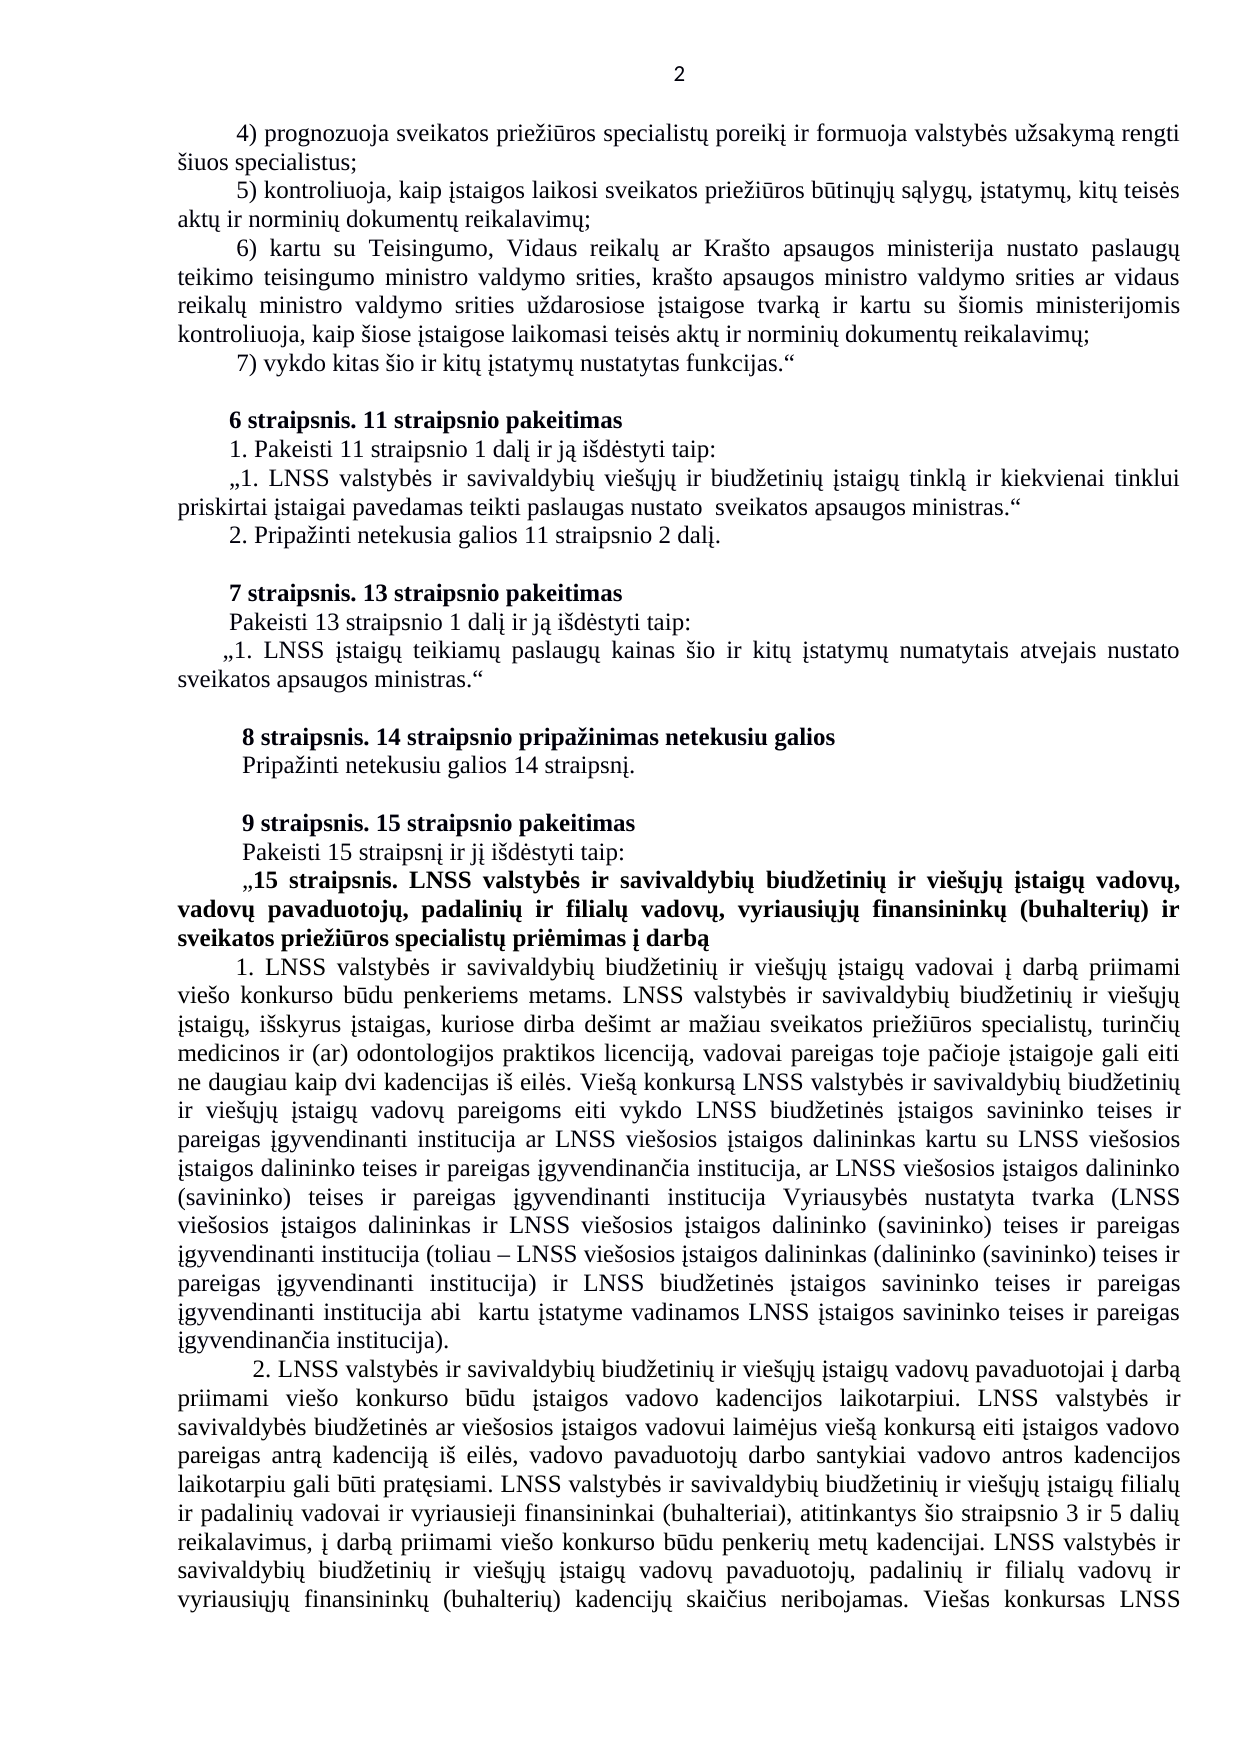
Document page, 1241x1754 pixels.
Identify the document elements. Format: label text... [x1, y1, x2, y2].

text 6 straipsnis. 11 straipsnio pakeitimas [177, 406, 1181, 434]
text „1. LNSS įstaigų teikiamų paslaugų kainas šio ir kitų įstatymų numatytais atvejais nustato sveikatos apsaugos ministras.“ [177, 636, 1181, 693]
text 8 straipsnis. 14 straipsnio pripažinimas netekusiu galios [177, 722, 1181, 751]
text 4) prognozuoja sveikatos priežiūros specialistų poreikį ir formuoja valstybės užsakymą rengti šiuos specialistus; [177, 118, 1181, 176]
text 5) kontroliuoja, kaip įstaigos laikosi sveikatos priežiūros būtinųjų sąlygų, įstatymų, kitų teisės aktų ir norminių dokumentų reikalavimų; [177, 176, 1181, 233]
text 2. Pripažinti netekusia galios 11 straipsnio 2 dalį. [177, 521, 1181, 549]
text 7 straipsnis. 13 straipsnio pakeitimas [177, 578, 1181, 607]
text 7) vykdo kitas šio ir kitų įstatymų nustatytas funkcijas.“ [177, 348, 1181, 377]
text 9 straipsnis. 15 straipsnio pakeitimas [177, 808, 1181, 837]
text 2. LNSS valstybės ir savivaldybių biudžetinių ir viešųjų įstaigų vadovų pavaduotojai į darbą priimami viešo konkurso būdu įstaigos vadovo kadencijos laikotarpiui. LNSS valstybės ir savivaldybės biudžetinės ar viešosios įstaigos vadovui laimėjus viešą konkursą eiti įstaigos vadovo pareigas antrą kadenciją iš eilės, vadovo pavaduotojų darbo santykiai vadovo antros kadencijos laikotarpiu gali būti pratęsiami. LNSS valstybės ir savivaldybių biudžetinių ir viešųjų įstaigų filialų ir padalinių vadovai ir vyriausieji finansininkai (buhalteriai), atitinkantys šio straipsnio 3 ir 5 dalių reikalavimus, į darbą priimami viešo konkurso būdu penkerių metų kadencijai. LNSS valstybės ir savivaldybių biudžetinių ir viešųjų įstaigų vadovų pavaduotojų, padalinių ir filialų vadovų ir vyriausiųjų finansininkų (buhalterių) kadencijų skaičius neribojamas. Viešas konkursas LNSS [177, 1354, 1181, 1613]
text 6) kartu su Teisingumo, Vidaus reikalų ar Krašto apsaugos ministerija nustato paslaugų teikimo teisingumo ministro valdymo srities, krašto apsaugos ministro valdymo srities ar vidaus reikalų ministro valdymo srities uždarosiose įstaigose tvarką ir kartu su šiomis ministerijomis kontroliuoja, kaip šiose įstaigose laikomasi teisės aktų ir norminių dokumentų reikalavimų; [177, 233, 1181, 348]
text Pakeisti 13 straipsnio 1 dalį ir ją išdėstyti taip: [177, 607, 1181, 636]
text „15 straipsnis. LNSS valstybės ir savivaldybių biudžetinių ir viešųjų įstaigų vadovų, vadovų pavaduotojų, padalinių ir filialų vadovų, vyriausiųjų finansininkų (buhalterių) ir sveikatos priežiūros specialistų priėmimas į darbą [177, 866, 1181, 952]
text Pripažinti netekusiu galios 14 straipsnį. [177, 751, 1181, 779]
text Pakeisti 15 straipsnį ir jį išdėstyti taip: [177, 837, 1181, 866]
text 1. LNSS valstybės ir savivaldybių biudžetinių ir viešųjų įstaigų vadovai į darbą priimami viešo konkurso būdu penkeriems metams. LNSS valstybės ir savivaldybių biudžetinių ir viešųjų įstaigų, išskyrus įstaigas, kuriose dirba dešimt ar mažiau sveikatos priežiūros specialistų, turinčių medicinos ir (ar) odontologijos praktikos licenciją, vadovai pareigas toje pačioje įstaigoje gali eiti ne daugiau kaip dvi kadencijas iš eilės. Viešą konkursą LNSS valstybės ir savivaldybių biudžetinių ir viešųjų įstaigų vadovų pareigoms eiti vykdo LNSS biudžetinės įstaigos savininko teises ir pareigas įgyvendinanti institucija ar LNSS viešosios įstaigos dalininkas kartu su LNSS viešosios įstaigos dalininko teises ir pareigas įgyvendinančia institucija, ar LNSS viešosios įstaigos dalininko (savininko) teises ir pareigas įgyvendinanti institucija Vyriausybės nustatyta tvarka (LNSS viešosios įstaigos dalininkas ir LNSS viešosios įstaigos dalininko (savininko) teises ir pareigas įgyvendinanti institucija (toliau – LNSS viešosios įstaigos dalininkas (dalininko (savininko) teises ir pareigas įgyvendinanti institucija) ir LNSS biudžetinės įstaigos savininko teises ir pareigas įgyvendinanti institucija abi kartu įstatyme vadinamos LNSS įstaigos savininko teises ir pareigas įgyvendinančia institucija). [177, 952, 1181, 1354]
text 1. Pakeisti 11 straipsnio 1 dalį ir ją išdėstyti taip: [177, 434, 1181, 463]
text „1. LNSS valstybės ir savivaldybių viešųjų ir biudžetinių įstaigų tinklą ir kiekvienai tinklui priskirtai įstaigai pavedamas teikti paslaugas nustato sveikatos apsaugos ministras.“ [177, 463, 1181, 521]
